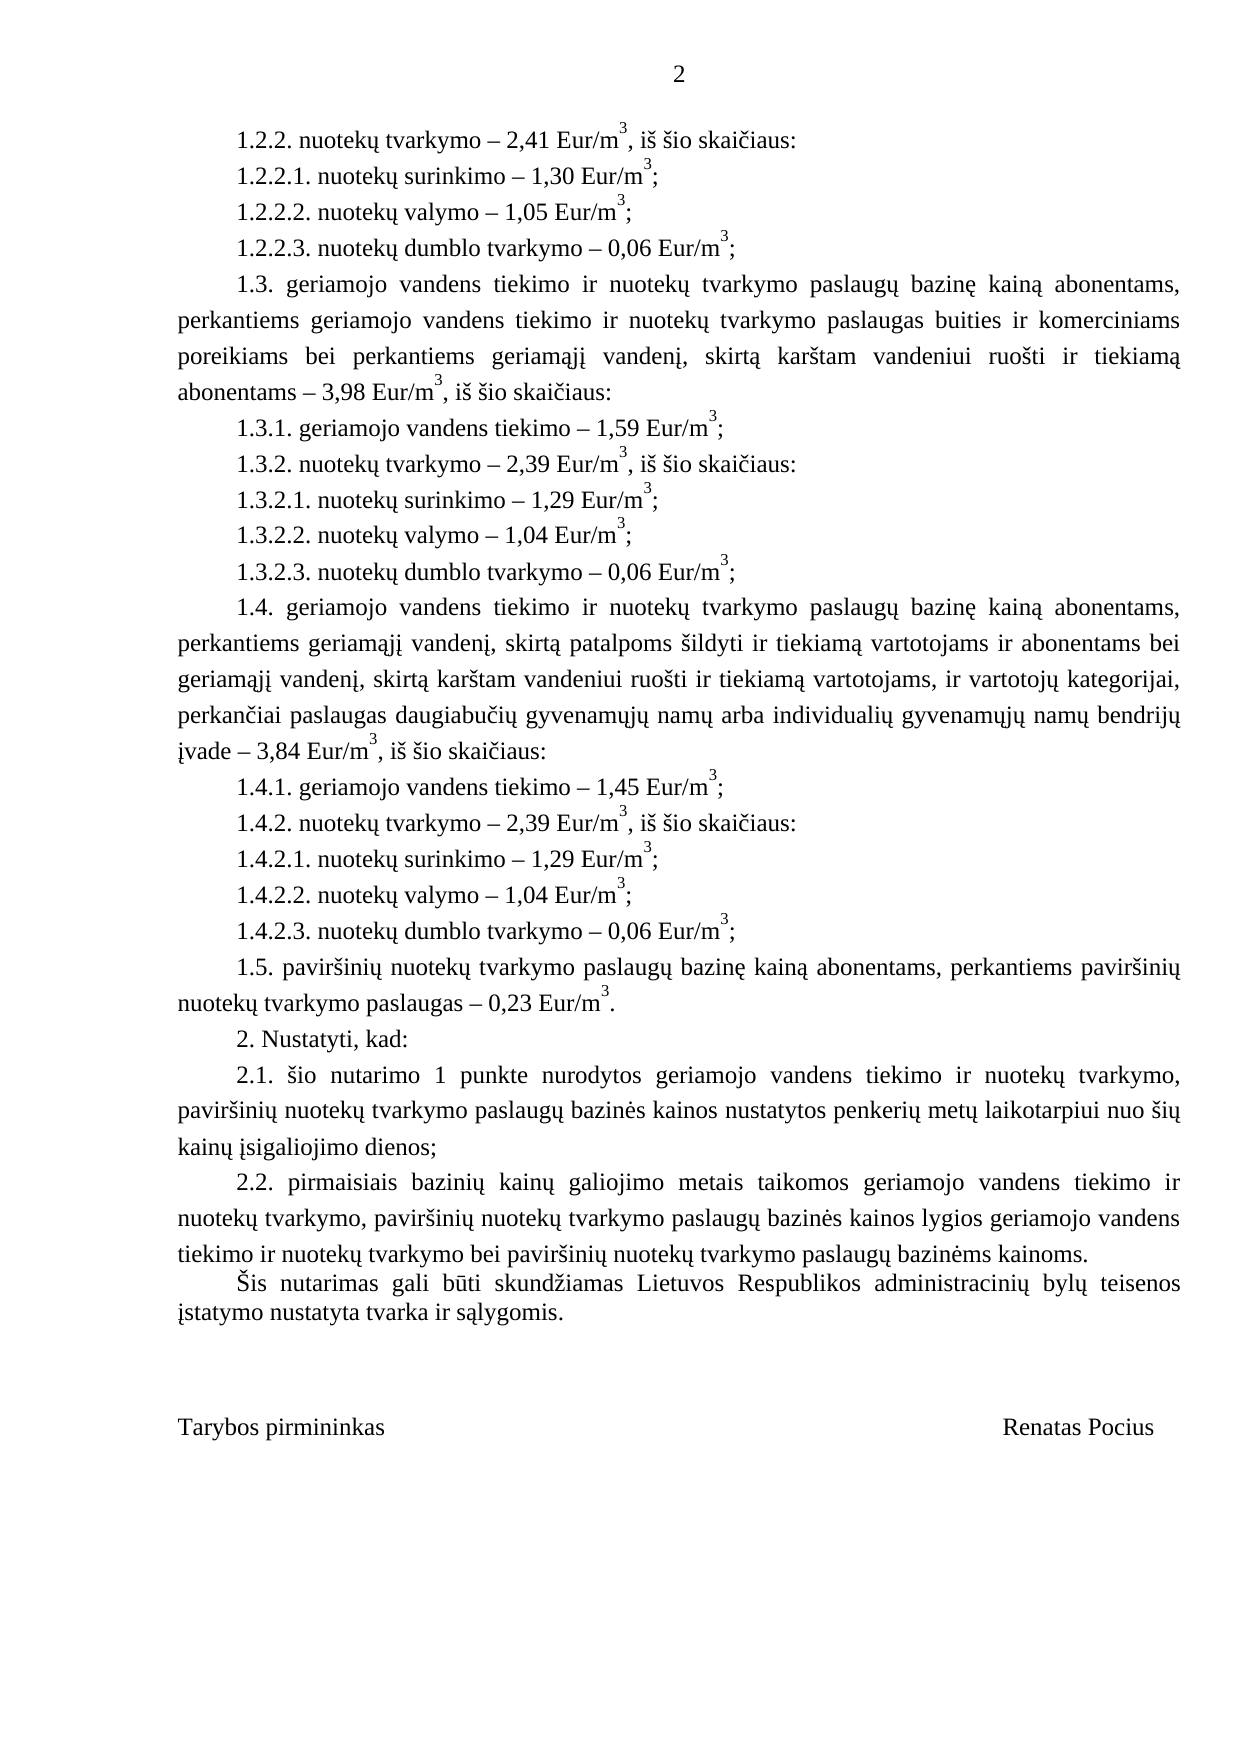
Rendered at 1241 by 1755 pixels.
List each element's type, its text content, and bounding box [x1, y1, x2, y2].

text 1.4.2.1. nuotekų surinkimo – 1,29 Eur/m3; [177, 837, 1181, 873]
text 1.4.2.2. nuotekų valymo – 1,04 Eur/m3; [177, 873, 1181, 909]
text 1.3.2.3. nuotekų dumblo tvarkymo – 0,06 Eur/m3; [177, 549, 1181, 585]
text 2.2. pirmaisiais bazinių kainų galiojimo metais taikomos geriamojo vandens tiekimo ir nuotekų tvarkymo, paviršinių nuotekų tvarkymo paslaugų bazinės kainos lygios geriamojo vandens tiekimo ir nuotekų tvarkymo bei paviršinių nuotekų tvarkymo paslaugų bazinėms kainoms. [177, 1160, 1181, 1268]
text 2.1. šio nutarimo 1 punkte nurodytos geriamojo vandens tiekimo ir nuotekų tvarkymo, paviršinių nuotekų tvarkymo paslaugų bazinės kainos nustatytos penkerių metų laikotarpiui nuo šių kainų įsigaliojimo dienos; [177, 1052, 1181, 1160]
text 1.2.2.3. nuotekų dumblo tvarkymo – 0,06 Eur/m3; [177, 226, 1181, 262]
text 1.3.1. geriamojo vandens tiekimo – 1,59 Eur/m3; [177, 406, 1181, 442]
text 1.3.2. nuotekų tvarkymo – 2,39 Eur/m3, iš šio skaičiaus: [177, 442, 1181, 477]
text 1.3. geriamojo vandens tiekimo ir nuotekų tvarkymo paslaugų bazinę kainą abonentams, perkantiems geriamojo vandens tiekimo ir nuotekų tvarkymo paslaugas buities ir komerciniams poreikiams bei perkantiems geriamąjį vandenį, skirtą karštam vandeniui ruošti ir tiekiamą abonentams – 3,98 Eur/m3, iš šio skaičiaus: [177, 262, 1181, 406]
text 1.2.2.1. nuotekų surinkimo – 1,30 Eur/m3; [177, 154, 1181, 190]
text 1.2.2. nuotekų tvarkymo – 2,41 Eur/m3, iš šio skaičiaus: [177, 118, 1181, 154]
text 1.2.2.2. nuotekų valymo – 1,05 Eur/m3; [177, 190, 1181, 226]
text Tarybos pirmininkas Renatas Pocius [177, 1412, 1181, 1441]
text Šis nutarimas gali būti skundžiamas Lietuvos Respublikos administracinių bylų teisenos įstatymo nustatyta tvarka ir sąlygomis. [177, 1268, 1181, 1326]
text 1.4.2.3. nuotekų dumblo tvarkymo – 0,06 Eur/m3; [177, 909, 1181, 945]
text 2. Nustatyti, kad: [177, 1017, 1181, 1052]
text 1.4. geriamojo vandens tiekimo ir nuotekų tvarkymo paslaugų bazinę kainą abonentams, perkantiems geriamąjį vandenį, skirtą patalpoms šildyti ir tiekiamą vartotojams ir abonentams bei geriamąjį vandenį, skirtą karštam vandeniui ruošti ir tiekiamą vartotojams, ir vartotojų kategorijai, perkančiai paslaugas daugiabučių gyvenamųjų namų arba individualių gyvenamųjų namų bendrijų įvade – 3,84 Eur/m3, iš šio skaičiaus: [177, 585, 1181, 765]
text 1.3.2.1. nuotekų surinkimo – 1,29 Eur/m3; [177, 477, 1181, 513]
text 1.4.2. nuotekų tvarkymo – 2,39 Eur/m3, iš šio skaičiaus: [177, 801, 1181, 837]
text 1.4.1. geriamojo vandens tiekimo – 1,45 Eur/m3; [177, 765, 1181, 801]
text 1.5. paviršinių nuotekų tvarkymo paslaugų bazinę kainą abonentams, perkantiems paviršinių nuotekų tvarkymo paslaugas – 0,23 Eur/m3. [177, 945, 1181, 1017]
text 1.3.2.2. nuotekų valymo – 1,04 Eur/m3; [177, 513, 1181, 549]
